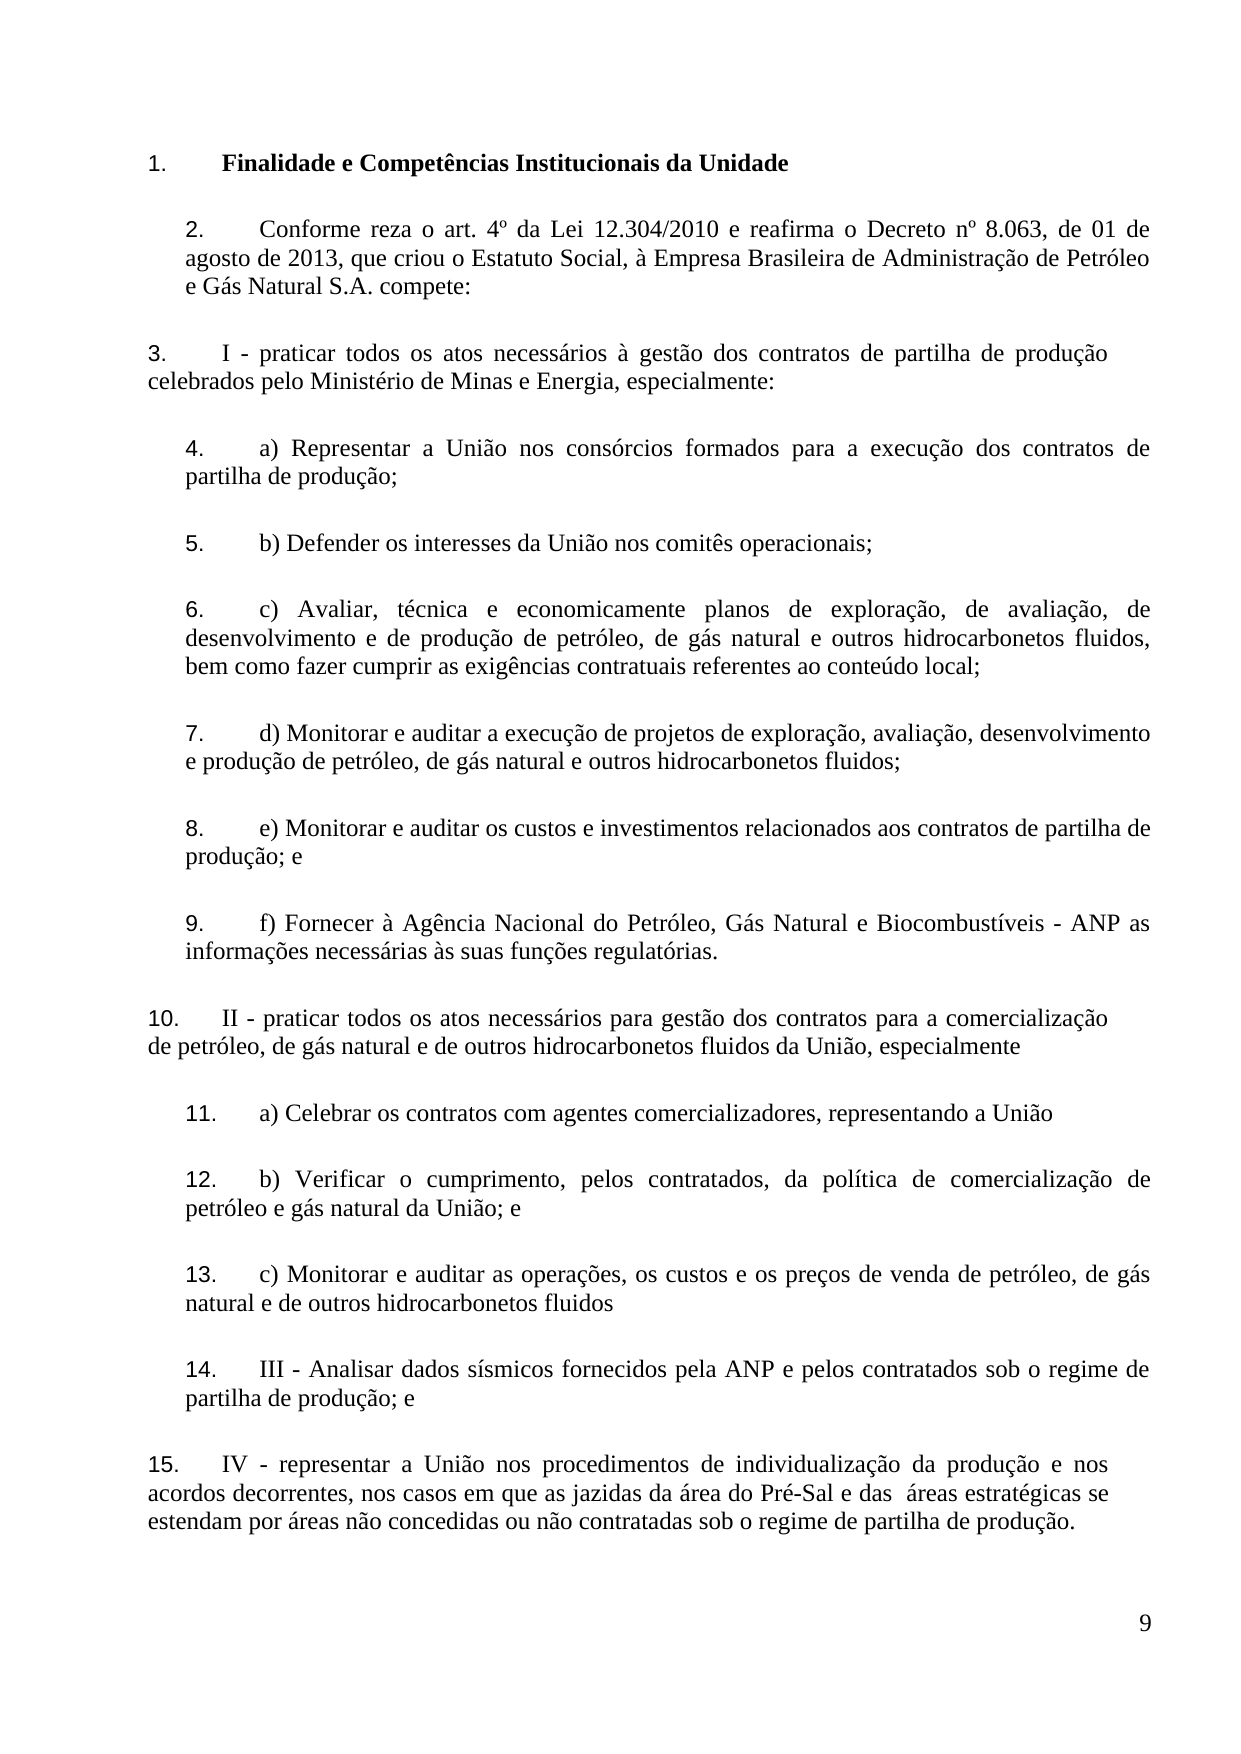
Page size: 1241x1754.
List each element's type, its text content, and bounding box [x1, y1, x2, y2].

subtitle e) Monitorar e auditar os custos e investimentos relacionados aos contratos de partilha de produção; e [185, 813, 1152, 870]
subtitle b) Defender os interesses da União nos comitês operacionais; [185, 528, 1152, 556]
subtitle b) Verificar o cumprimento, pelos contratados, da política de comercialização de petróleo e gás natural da União; e [185, 1164, 1152, 1221]
subtitle c) Avaliar, técnica e economicamente planos de exploração, de avaliação, de desenvolvimento e de produção de petróleo, de gás natural e outros hidrocarbonetos fluidos, bem como fazer cumprir as exigências contratuais referentes ao conteúdo local; [185, 594, 1152, 680]
subtitle a) Celebrar os contratos com agentes comercializadores, representando a União [185, 1098, 1152, 1126]
subtitle Conforme reza o art. 4º da Lei 12.304/2010 e reafirma o Decreto nº 8.063, de 01 de agosto de 2013, que criou o Estatuto Social, à Empresa Brasileira de Administração de Petróleo e Gás Natural S.A. compete: [185, 214, 1152, 300]
subtitle II - praticar todos os atos necessários para gestão dos contratos para a comercialização de petróleo, de gás natural e de outros hidrocarbonetos fluidos da União, especialmente [148, 1003, 1110, 1060]
subtitle I - praticar todos os atos necessários à gestão dos contratos de partilha de produção celebrados pelo Ministério de Minas e Energia, especialmente: [148, 338, 1110, 395]
subtitle III - Analisar dados sísmicos fornecidos pela ANP e pelos contratados sob o regime de partilha de produção; e [185, 1354, 1152, 1411]
subtitle c) Monitorar e auditar as operações, os custos e os preços de venda de petróleo, de gás natural e de outros hidrocarbonetos fluidos [185, 1259, 1152, 1316]
subtitle d) Monitorar e auditar a execução de projetos de exploração, avaliação, desenvolvimento e produção de petróleo, de gás natural e outros hidrocarbonetos fluidos; [185, 718, 1152, 775]
subtitle IV - representar a União nos procedimentos de individualização da produção e nos acordos decorrentes, nos casos em que as jazidas da área do Pré-Sal e das áreas estratégicas se estendam por áreas não concedidas ou não contratadas sob o regime de partilha de produção. [148, 1449, 1110, 1535]
subtitle f) Fornecer à Agência Nacional do Petróleo, Gás Natural e Biocombustíveis - ANP as informações necessárias às suas funções regulatórias. [185, 908, 1152, 965]
subtitle a) Representar a União nos consórcios formados para a execução dos contratos de partilha de produção; [185, 433, 1152, 490]
subtitle Finalidade e Competências Institucionais da Unidade [148, 148, 1110, 176]
